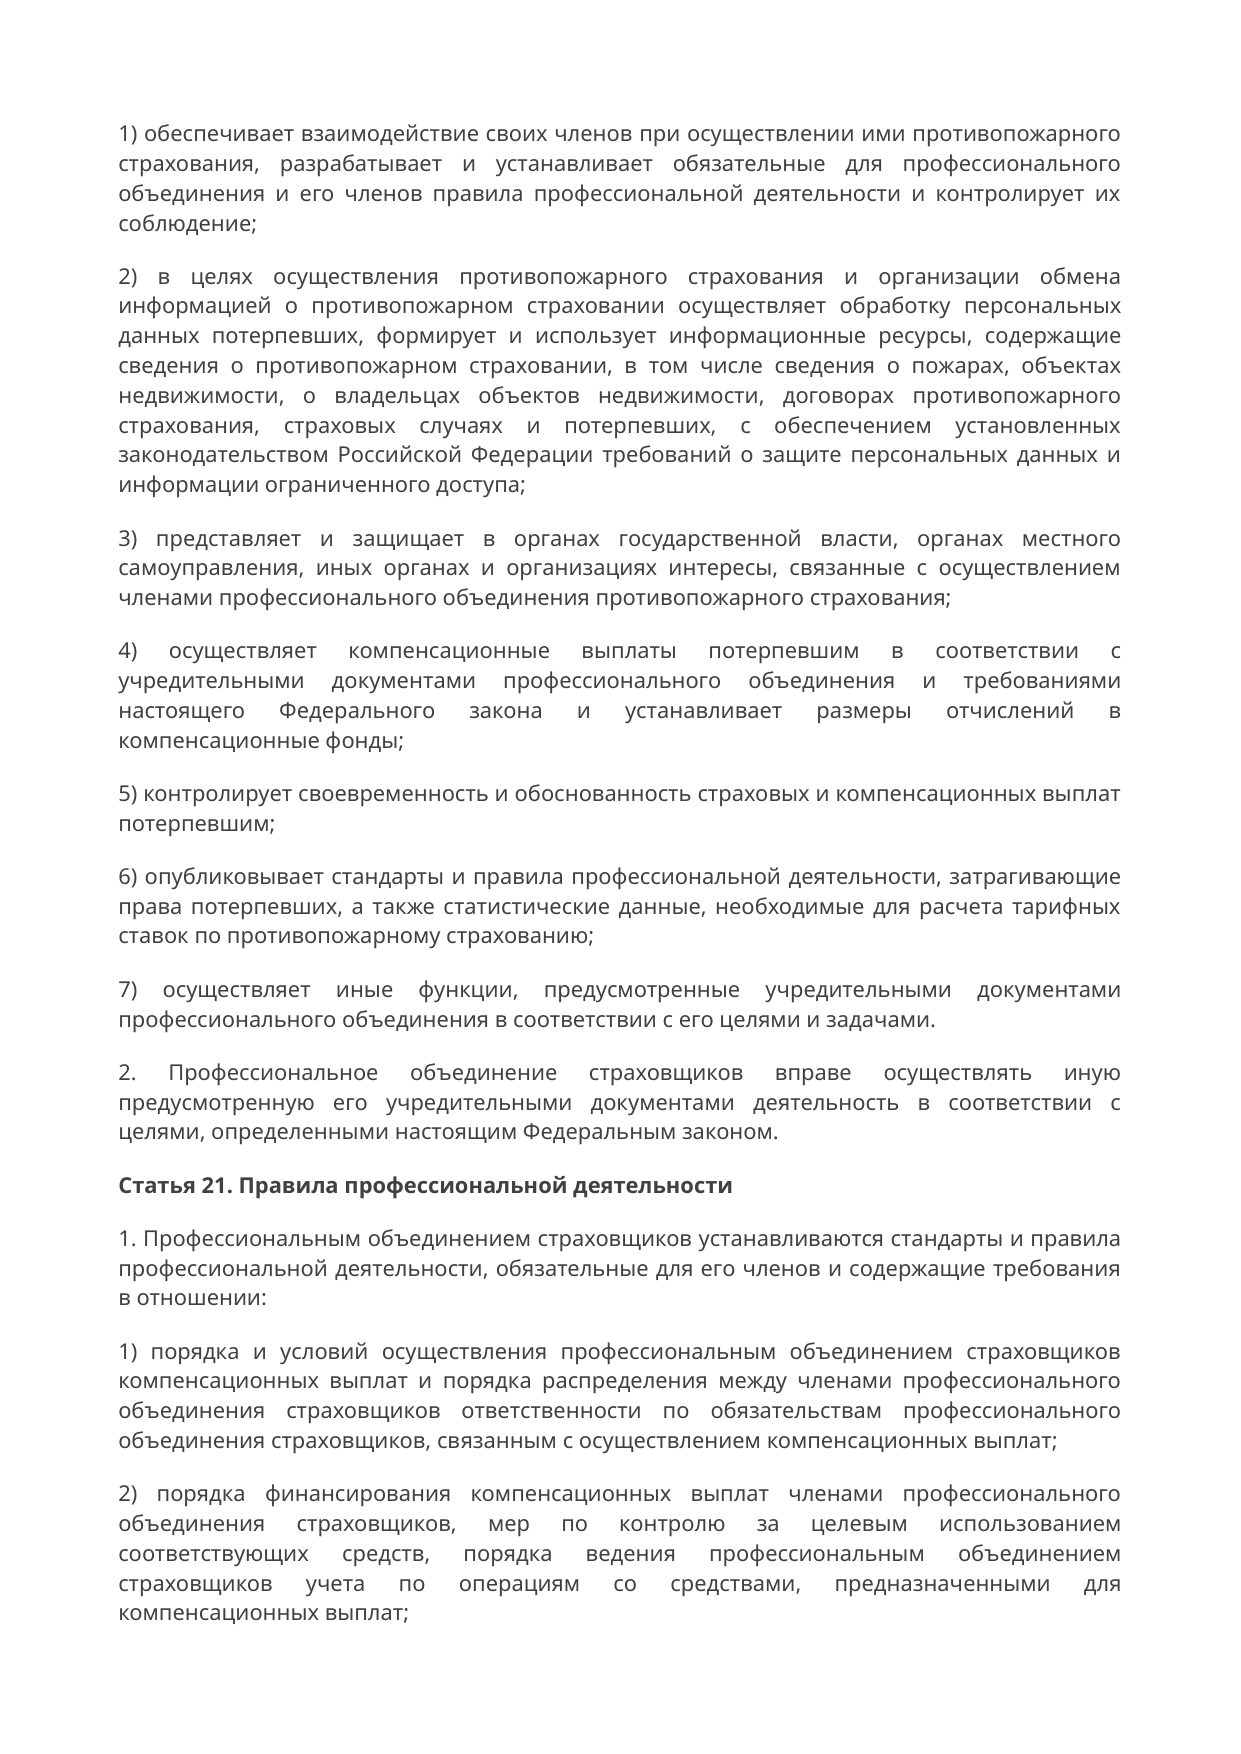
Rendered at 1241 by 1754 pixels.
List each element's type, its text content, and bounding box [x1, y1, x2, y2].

text 1) порядка и условий осуществления профессиональным объединением страховщиков компенсационных выплат и порядка распределения между членами профессионального объединения страховщиков ответственности по обязательствам профессионального объединения страховщиков, связанным с осуществлением компенсационных выплат; [118, 1336, 1122, 1455]
text 5) контролирует своевременность и обоснованность страховых и компенсационных выплат потерпевшим; [118, 778, 1122, 837]
text 1. Профессиональным объединением страховщиков устанавливаются стандарты и правила профессиональной деятельности, обязательные для его членов и содержащие требования в отношении: [118, 1223, 1122, 1312]
text 2) в целях осуществления противопожарного страхования и организации обмена информацией о противопожарном страховании осуществляет обработку персональных данных потерпевших, формирует и использует информационные ресурсы, содержащие сведения о противопожарном страховании, в том числе сведения о пожарах, объектах недвижимости, о владельцах объектов недвижимости, договорах противопожарного страхования, страховых случаях и потерпевших, с обеспечением установленных законодательством Российской Федерации требований о защите персональных данных и информации ограниченного доступа; [118, 261, 1122, 499]
text 2) порядка финансирования компенсационных выплат членами профессионального объединения страховщиков, мер по контролю за целевым использованием соответствующих средств, порядка ведения профессиональным объединением страховщиков учета по операциям со средствами, предназначенными для компенсационных выплат; [118, 1478, 1122, 1627]
text 3) представляет и защищает в органах государственной власти, органах местного самоуправления, иных органах и организациях интересы, связанные с осуществлением членами профессионального объединения противопожарного страхования; [118, 522, 1122, 612]
text 2. Профессиональное объединение страховщиков вправе осуществлять иную предусмотренную его учредительными документами деятельность в соответствии с целями, определенными настоящим Федеральным законом. [118, 1057, 1122, 1146]
text Статья 21. Правила профессиональной деятельности [118, 1169, 1122, 1199]
text 4) осуществляет компенсационные выплаты потерпевшим в соответствии с учредительными документами профессионального объединения и требованиями настоящего Федерального закона и устанавливает размеры отчислений в компенсационные фонды; [118, 635, 1122, 754]
text 1) обеспечивает взаимодействие своих членов при осуществлении ими противопожарного страхования, разрабатывает и устанавливает обязательные для профессионального объединения и его членов правила профессиональной деятельности и контролирует их соблюдение; [118, 118, 1122, 237]
text 7) осуществляет иные функции, предусмотренные учредительными документами профессионального объединения в соответствии с его целями и задачами. [118, 974, 1122, 1033]
text 6) опубликовывает стандарты и правила профессиональной деятельности, затрагивающие права потерпевших, а также статистические данные, необходимые для расчета тарифных ставок по противопожарному страхованию; [118, 861, 1122, 950]
